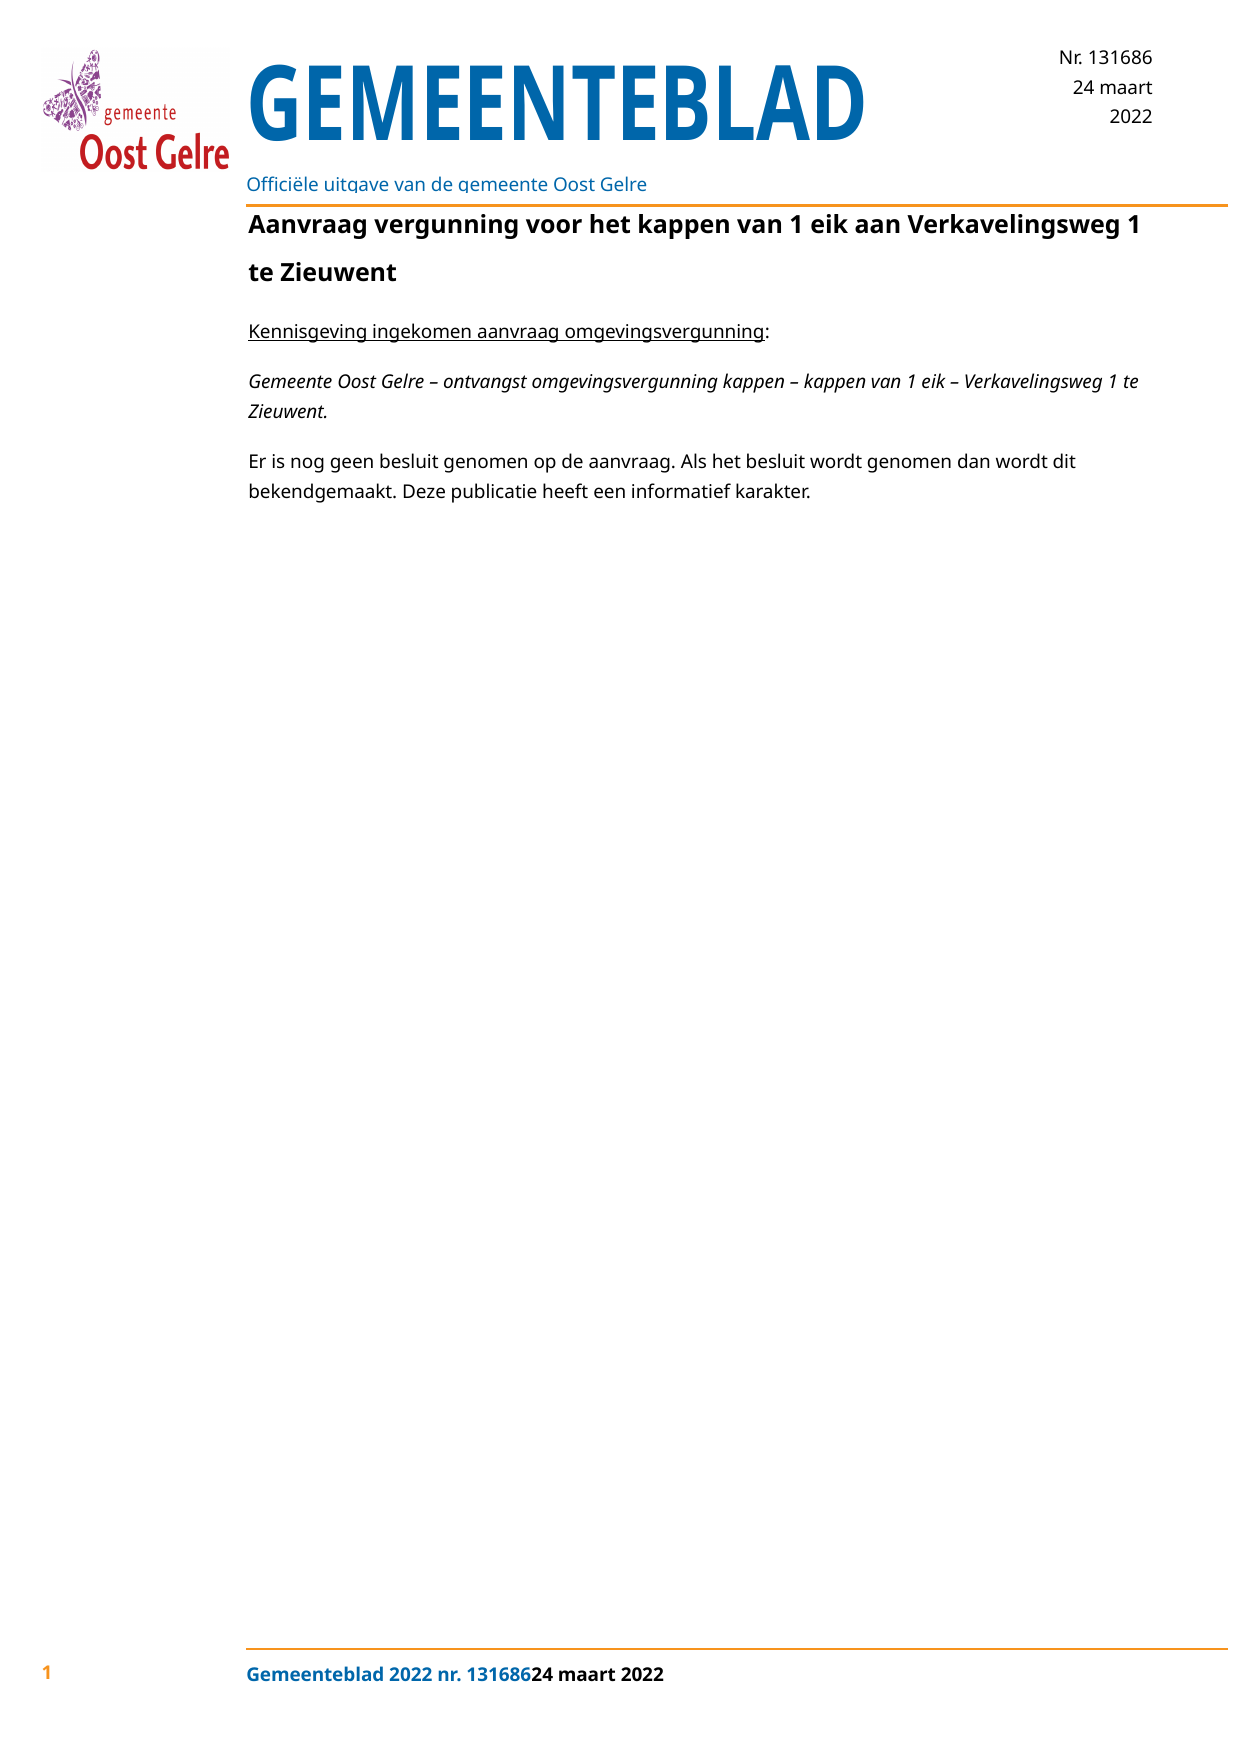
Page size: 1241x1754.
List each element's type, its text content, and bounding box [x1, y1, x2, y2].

picture [41, 47, 231, 172]
text Aanvraag vergunning voor het kappen van 1 eik aan Verkavelingsweg 1 te Zieuwent [248, 207, 1152, 288]
text Gemeente Oost Gelre – ontvangst omgevingsvergunning kappen – kappen van 1 eik – Verkavelingsweg 1 te Zieuwent. [248, 368, 1152, 424]
text Kennisgeving ingekomen aanvraag omgevingsvergunning: [248, 318, 1152, 344]
text Er is nog geen besluit genomen op de aanvraag. Als het besluit wordt genomen dan wordt dit bekendgemaakt. Deze publicatie heeft een informatief karakter. [248, 448, 1152, 504]
